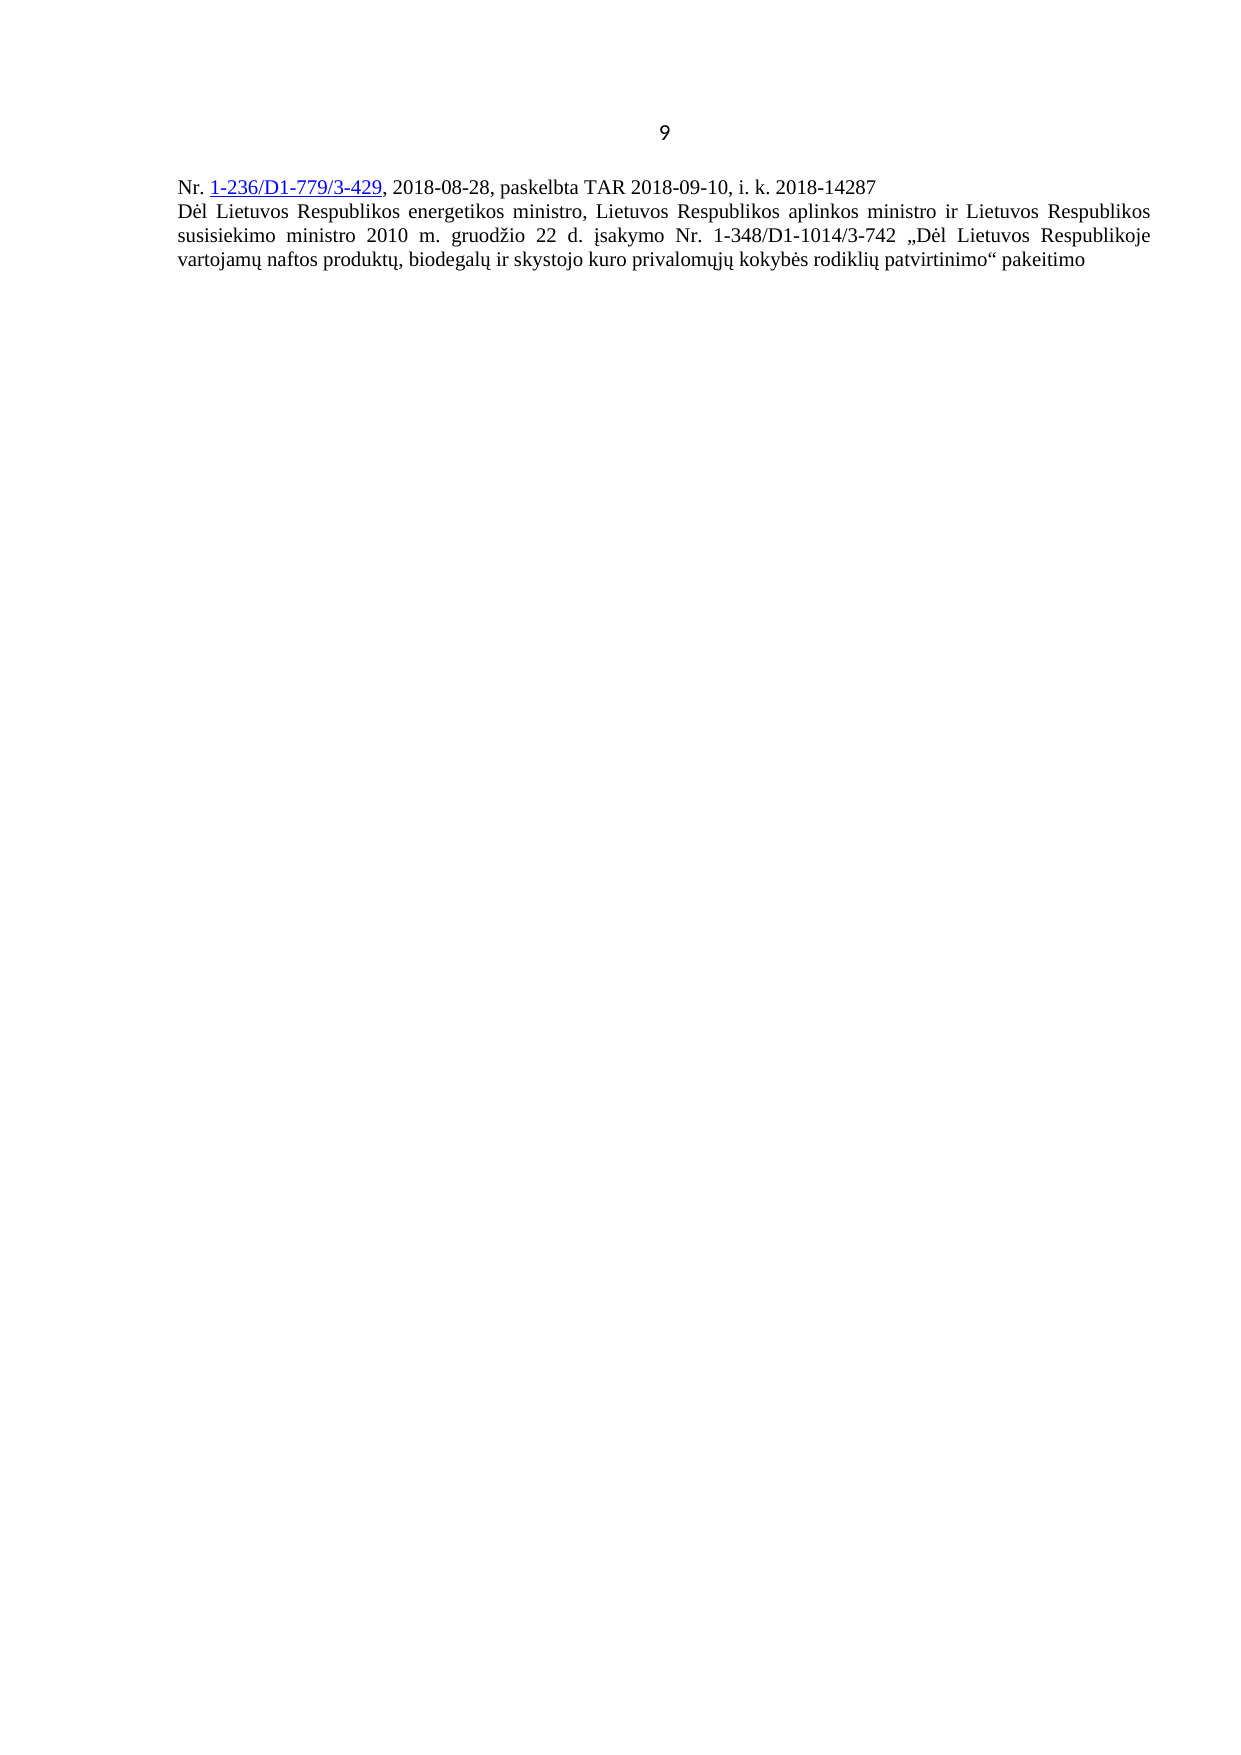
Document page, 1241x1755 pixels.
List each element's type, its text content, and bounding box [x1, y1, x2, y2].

text Nr. 1-236/D1-779/3-429, 2018-08-28, paskelbta TAR 2018-09-10, i. k. 2018-14287 [177, 175, 1152, 199]
text Dėl Lietuvos Respublikos energetikos ministro, Lietuvos Respublikos aplinkos ministro ir Lietuvos Respublikos susisiekimo ministro 2010 m. gruodžio 22 d. įsakymo Nr. 1-348/D1-1014/3-742 „Dėl Lietuvos Respublikoje vartojamų naftos produktų, biodegalų ir skystojo kuro privalomųjų kokybės rodiklių patvirtinimo“ pakeitimo [177, 199, 1152, 271]
